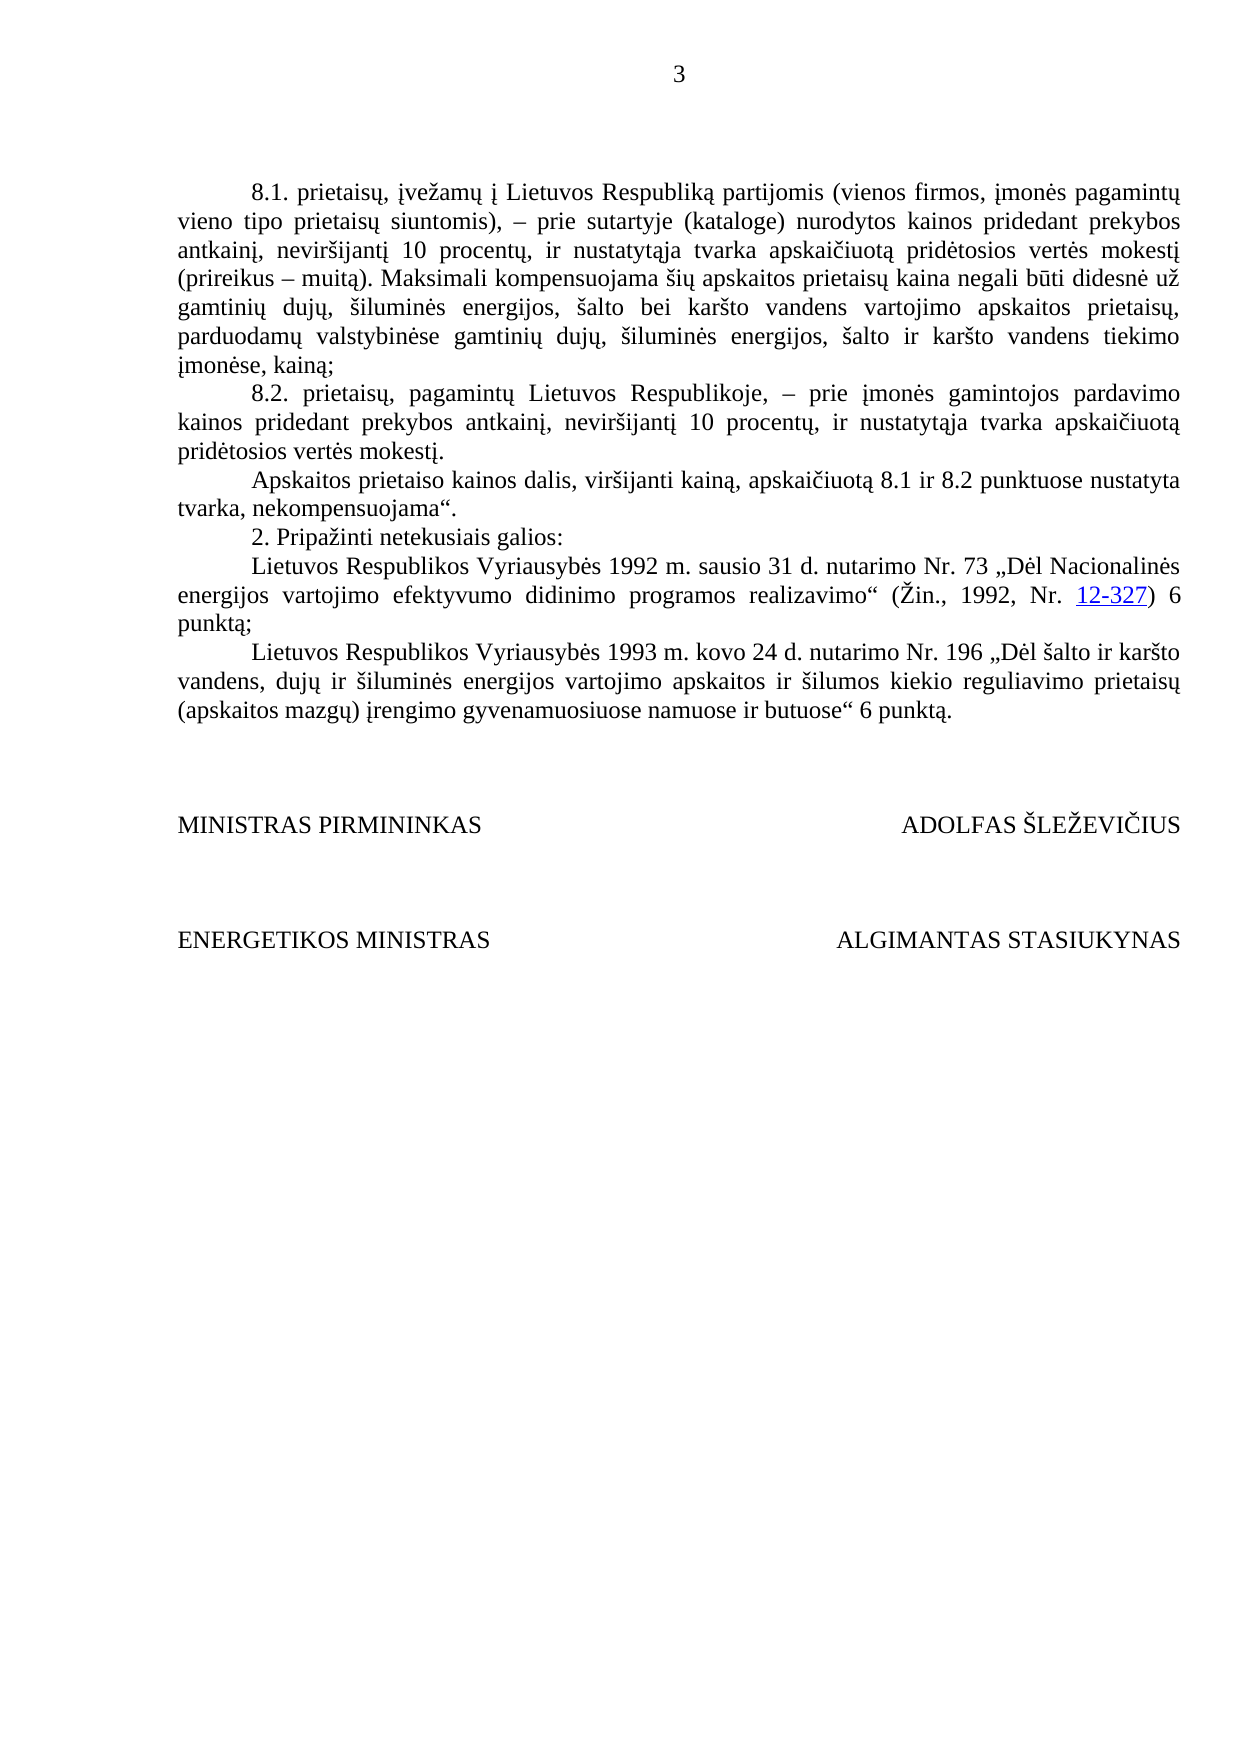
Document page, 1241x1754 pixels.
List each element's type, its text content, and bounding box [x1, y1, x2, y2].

text Apskaitos prietaiso kainos dalis, viršijanti kainą, apskaičiuotą 8.1 ir 8.2 punktuose nustatyta tvarka, nekompensuojama“. [177, 465, 1181, 522]
text 8.2. prietaisų, pagamintų Lietuvos Respublikoje, – prie įmonės gamintojos pardavimo kainos pridedant prekybos antkainį, neviršijantį 10 procentų, ir nustatytąja tvarka apskaičiuotą pridėtosios vertės mokestį. [177, 378, 1181, 465]
text MINISTRAS PIRMININKAS ADOLFAS ŠLEŽEVIČIUS [177, 810, 1181, 838]
text Lietuvos Respublikos Vyriausybės 1992 m. sausio 31 d. nutarimo Nr. 73 „Dėl Nacionalinės energijos vartojimo efektyvumo didinimo programos realizavimo“ (Žin., 1992, Nr. 12-327) 6 punktą; [177, 551, 1181, 637]
text ENERGETIKOS MINISTRAS ALGIMANTAS STASIUKYNAS [177, 925, 1181, 953]
text 2. Pripažinti netekusiais galios: [177, 522, 1181, 551]
text Lietuvos Respublikos Vyriausybės 1993 m. kovo 24 d. nutarimo Nr. 196 „Dėl šalto ir karšto vandens, dujų ir šiluminės energijos vartojimo apskaitos ir šilumos kiekio reguliavimo prietaisų (apskaitos mazgų) įrengimo gyvenamuosiuose namuose ir butuose“ 6 punktą. [177, 637, 1181, 723]
text 8.1. prietaisų, įvežamų į Lietuvos Respubliką partijomis (vienos firmos, įmonės pagamintų vieno tipo prietaisų siuntomis), – prie sutartyje (kataloge) nurodytos kainos pridedant prekybos antkainį, neviršijantį 10 procentų, ir nustatytąja tvarka apskaičiuotą pridėtosios vertės mokestį (prireikus – muitą). Maksimali kompensuojama šių apskaitos prietaisų kaina negali būti didesnė už gamtinių dujų, šiluminės energijos, šalto bei karšto vandens vartojimo apskaitos prietaisų, parduodamų valstybinėse gamtinių dujų, šiluminės energijos, šalto ir karšto vandens tiekimo įmonėse, kainą; [177, 177, 1181, 378]
